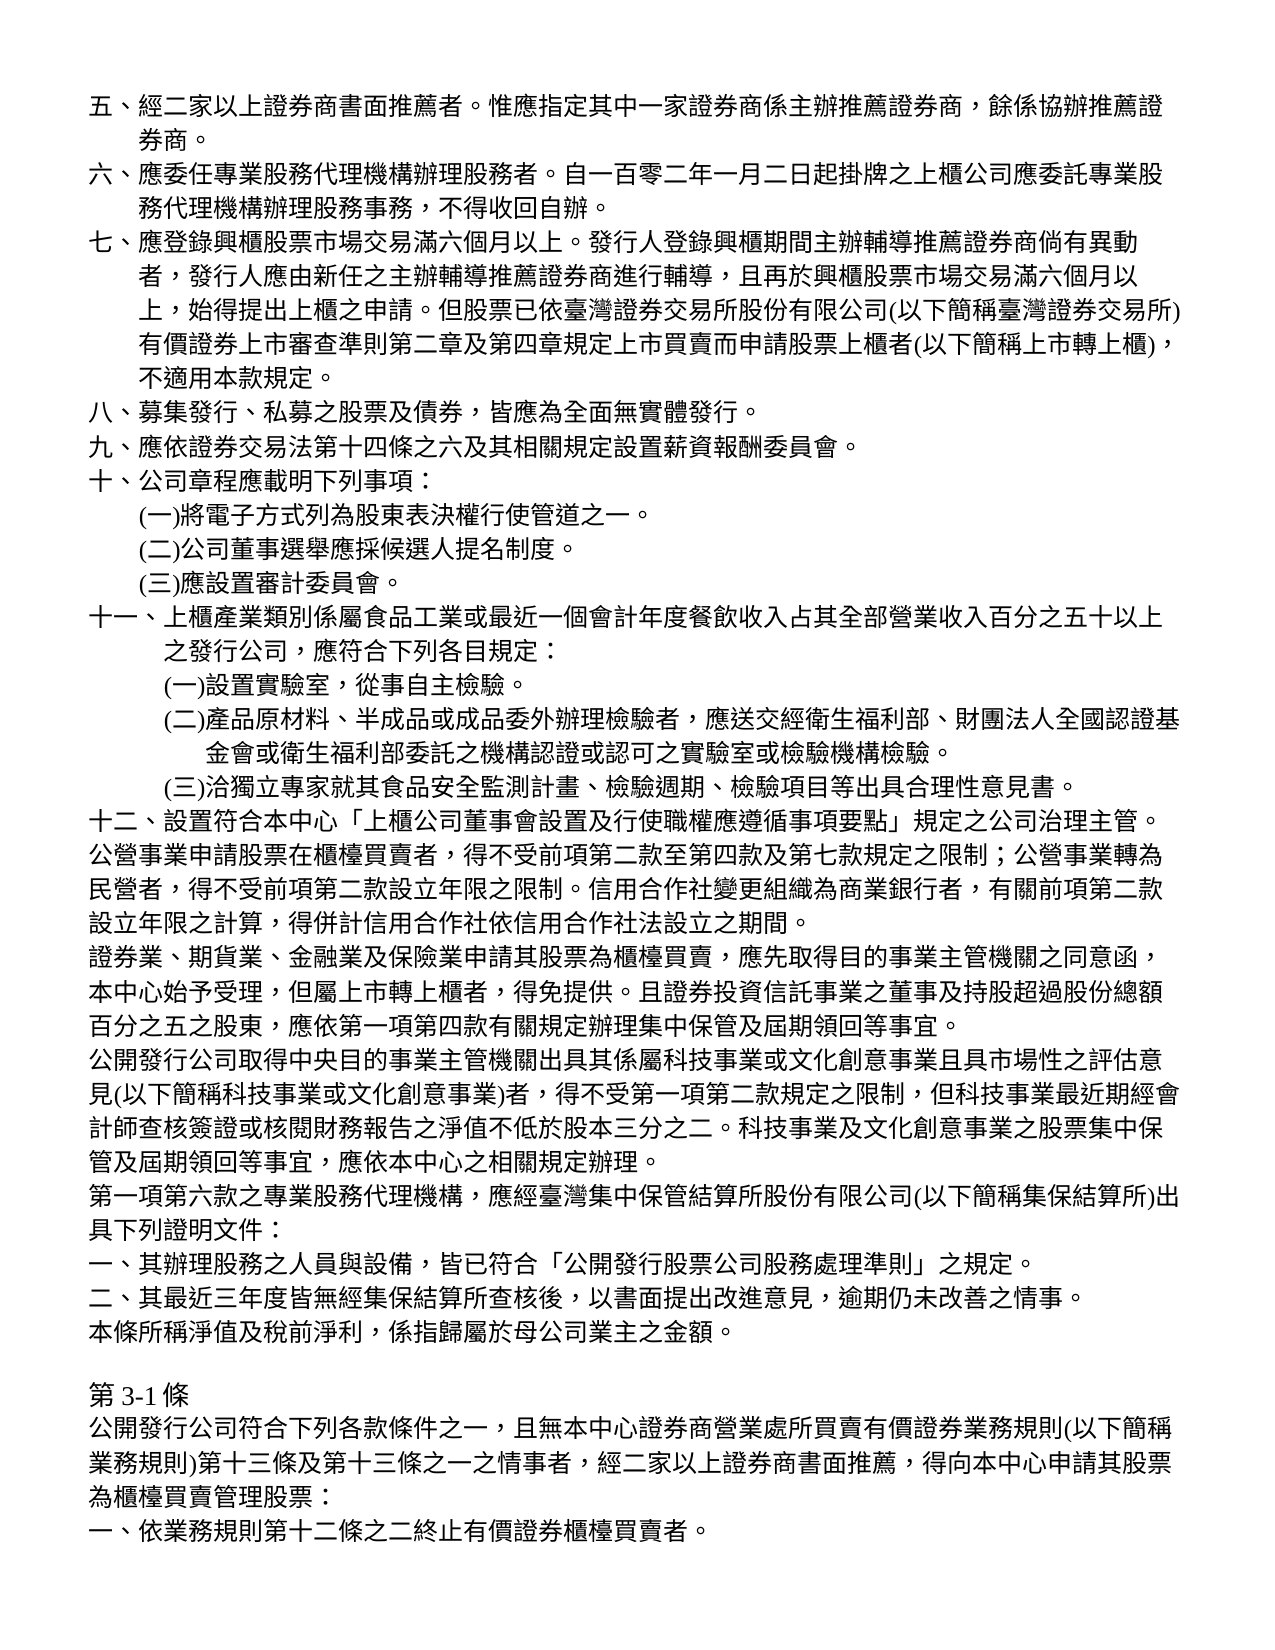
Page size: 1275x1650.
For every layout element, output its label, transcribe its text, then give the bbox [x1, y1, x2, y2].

text (三)洽獨立專家就其食品安全監測計畫、檢驗週期、檢驗項目等出具合理性意見書。 [163, 770, 1186, 804]
text 二、其最近三年度皆無經集保結算所查核後，以書面提出改進意見，逾期仍未改善之情事。 [88, 1281, 1186, 1315]
text (二)公司董事選舉應採候選人提名制度。 [139, 531, 1186, 565]
text 七、應登錄興櫃股票市場交易滿六個月以上。發行人登錄興櫃期間主辦輔導推薦證券商倘有異動者，發行人應由新任之主辦輔導推薦證券商進行輔導，且再於興櫃股票市場交易滿六個月以上，始得提出上櫃之申請。但股票已依臺灣證券交易所股份有限公司(以下簡稱臺灣證券交易所)有價證券上市審查準則第二章及第四章規定上市買賣而申請股票上櫃者(以下簡稱上市轉上櫃)，不適用本款規定。 [88, 225, 1186, 395]
text 公開發行公司取得中央目的事業主管機關出具其係屬科技事業或文化創意事業且具市場性之評估意見(以下簡稱科技事業或文化創意事業)者，得不受第一項第二款規定之限制，但科技事業最近期經會計師查核簽證或核閱財務報告之淨值不低於股本三分之二。科技事業及文化創意事業之股票集中保管及屆期領回等事宜，應依本中心之相關規定辦理。 [88, 1042, 1186, 1178]
text 第3-1條 [88, 1380, 1186, 1411]
text 本條所稱淨值及稅前淨利，係指歸屬於母公司業主之金額。 [88, 1315, 1186, 1349]
text 六、應委任專業股務代理機構辦理股務者。自一百零二年一月二日起掛牌之上櫃公司應委託專業股務代理機構辦理股務事務，不得收回自辦。 [88, 157, 1186, 225]
text 八、募集發行、私募之股票及債券，皆應為全面無實體發行。 [88, 395, 1186, 429]
text 十二、設置符合本中心「上櫃公司董事會設置及行使職權應遵循事項要點」規定之公司治理主管。 [88, 804, 1186, 838]
text (二)產品原材料、半成品或成品委外辦理檢驗者，應送交經衛生福利部、財團法人全國認證基金會或衛生福利部委託之機構認證或認可之實驗室或檢驗機構檢驗。 [163, 702, 1186, 770]
text (一)將電子方式列為股東表決權行使管道之一。 [139, 497, 1186, 531]
text 一、其辦理股務之人員與設備，皆已符合「公開發行股票公司股務處理準則」之規定。 [88, 1247, 1186, 1281]
text 九、應依證券交易法第十四條之六及其相關規定設置薪資報酬委員會。 [88, 429, 1186, 463]
text 證券業、期貨業、金融業及保險業申請其股票為櫃檯買賣，應先取得目的事業主管機關之同意函，本中心始予受理，但屬上市轉上櫃者，得免提供。且證券投資信託事業之董事及持股超過股份總額百分之五之股東，應依第一項第四款有關規定辦理集中保管及屆期領回等事宜。 [88, 940, 1186, 1042]
text 公營事業申請股票在櫃檯買賣者，得不受前項第二款至第四款及第七款規定之限制；公營事業轉為民營者，得不受前項第二款設立年限之限制。信用合作社變更組織為商業銀行者，有關前項第二款設立年限之計算，得併計信用合作社依信用合作社法設立之期間。 [88, 838, 1186, 940]
text 十一、上櫃產業類別係屬食品工業或最近一個會計年度餐飲收入占其全部營業收入百分之五十以上之發行公司，應符合下列各目規定： [88, 599, 1186, 668]
text 第一項第六款之專業股務代理機構，應經臺灣集中保管結算所股份有限公司(以下簡稱集保結算所)出具下列證明文件： [88, 1178, 1186, 1247]
text 五、經二家以上證券商書面推薦者。惟應指定其中一家證券商係主辦推薦證券商，餘係協辦推薦證券商。 [88, 88, 1186, 157]
text (三)應設置審計委員會。 [139, 565, 1186, 599]
text 十、公司章程應載明下列事項： [88, 463, 1186, 497]
text 公開發行公司符合下列各款條件之一，且無本中心證券商營業處所買賣有價證券業務規則(以下簡稱業務規則)第十三條及第十三條之一之情事者，經二家以上證券商書面推薦，得向本中心申請其股票為櫃檯買賣管理股票： [88, 1411, 1186, 1513]
text (一)設置實驗室，從事自主檢驗。 [163, 668, 1186, 702]
text 一、依業務規則第十二條之二終止有價證券櫃檯買賣者。 [88, 1513, 1186, 1547]
